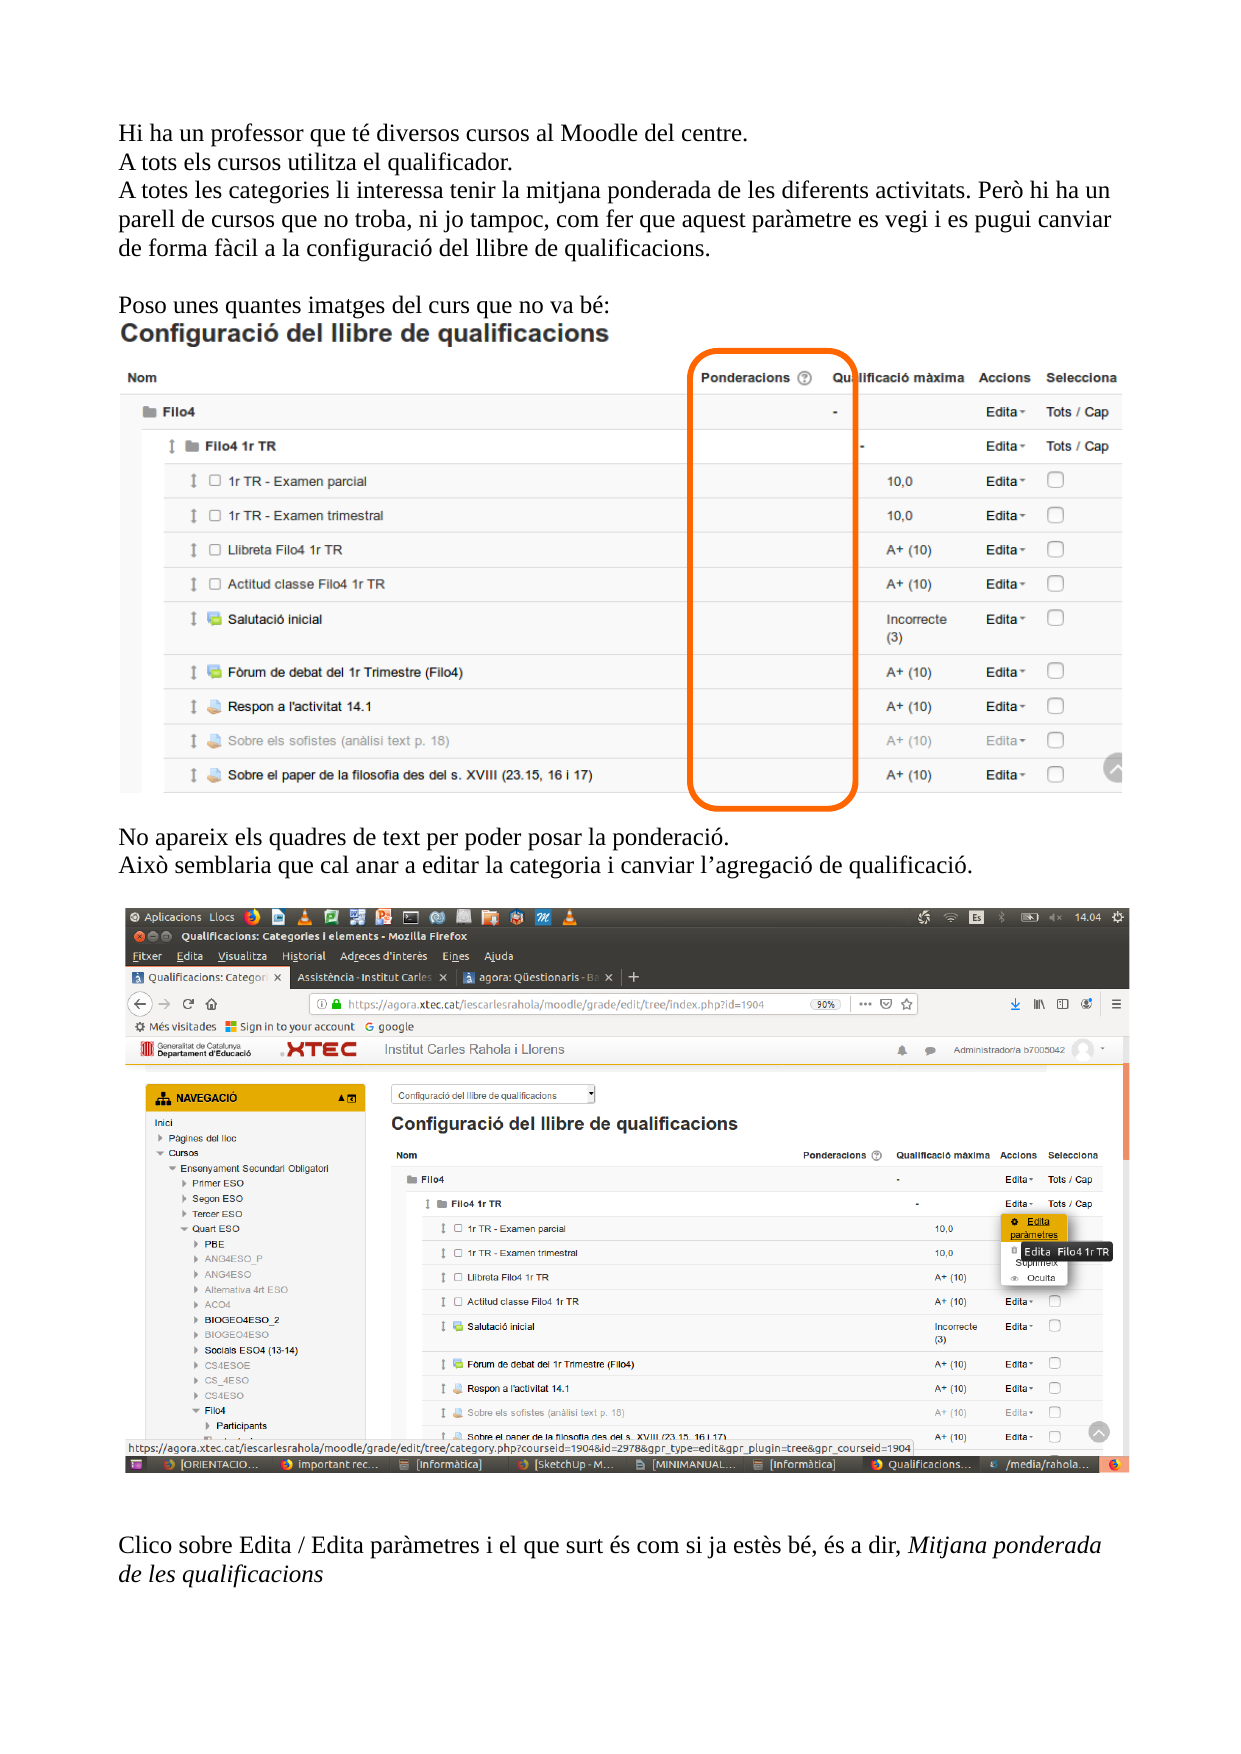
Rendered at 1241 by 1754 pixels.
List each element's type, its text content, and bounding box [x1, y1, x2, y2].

text Poso unes quantes imatges del curs que no va bé: [118, 291, 1122, 319]
picture [693, 354, 852, 793]
text No apareix els quadres de text per poder posar la ponderació. [118, 822, 1122, 850]
text A tots els cursos utilitza el qualificador. [118, 147, 1122, 176]
text Això semblaria que cal anar a editar la categoria i canviar l’agregació de qualificació. [118, 850, 1122, 879]
picture [125, 908, 1130, 1473]
text Hi ha un professor que té diversos cursos al Moodle del centre. [118, 118, 1122, 147]
picture [118, 319, 1123, 793]
text Clico sobre Edita / Edita paràmetres i el que surt és com si ja estès bé, és a dir, Mitjana ponderada de les qualificacions [118, 1530, 1122, 1588]
text A totes les categories li interessa tenir la mitjana ponderada de les diferents activitats. Però hi ha un parell de cursos que no troba, ni jo tampoc, com fer que aquest paràmetre es vegi i es pugui canviar de forma fàcil a la configuració del llibre de qualificacions. [118, 176, 1122, 262]
